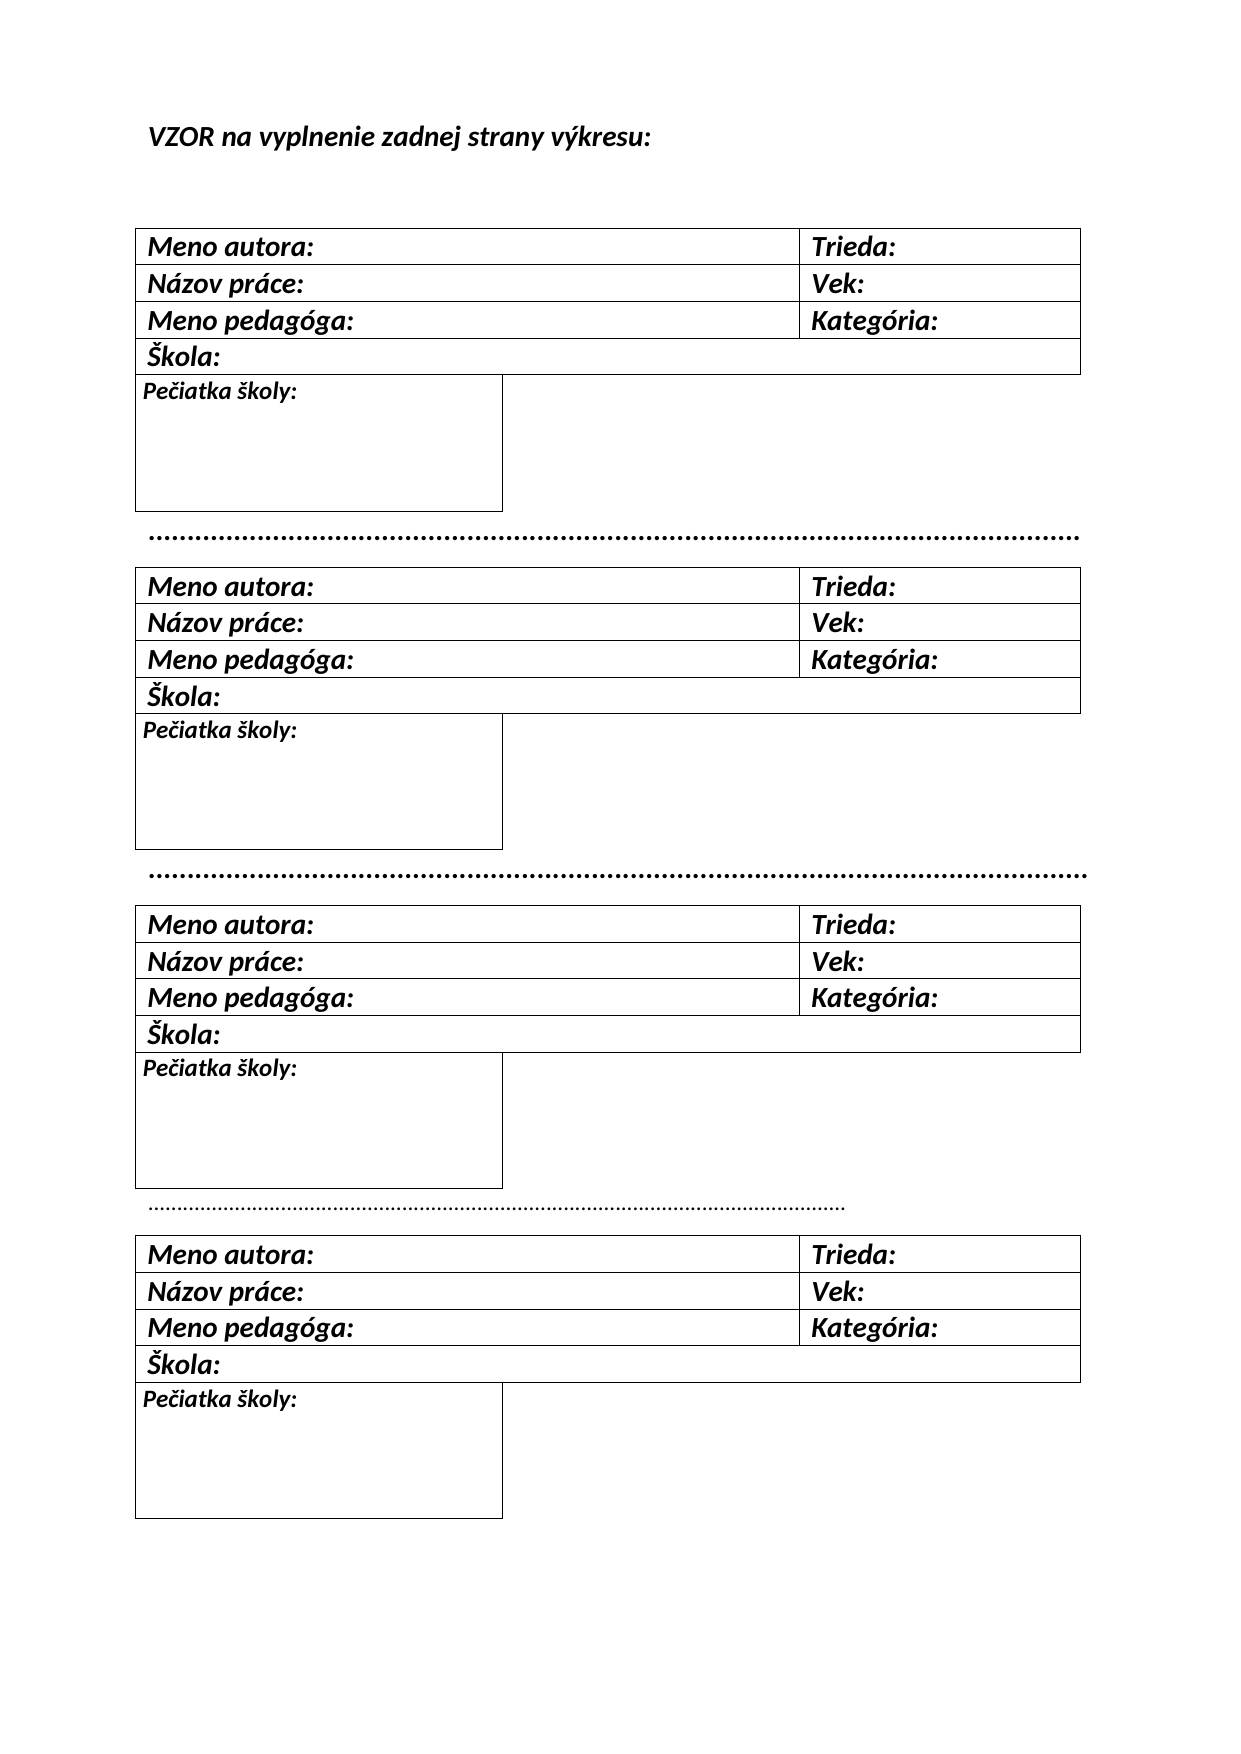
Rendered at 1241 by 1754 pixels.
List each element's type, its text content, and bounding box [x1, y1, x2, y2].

text ......................................................................................................................... [148, 1188, 1093, 1217]
table_cell Meno pedagóga: [136, 979, 799, 1015]
table_cell Škola: [136, 1016, 1080, 1052]
table_cell Kategória: [800, 979, 1080, 1015]
table_cell Pečiatka školy: [136, 1383, 502, 1518]
table_cell Škola: [136, 678, 1080, 713]
text ......................................................................................................................... [148, 850, 1093, 886]
table_header Meno autora: [136, 229, 799, 264]
table_header Trieda: [800, 906, 1080, 942]
table_header Meno autora: [136, 906, 799, 942]
table_cell Názov práce: [136, 265, 799, 301]
table_cell Kategória: [800, 302, 1080, 337]
table_cell Pečiatka školy: [136, 714, 502, 849]
text ........................................................................................................................ [148, 512, 1093, 547]
table_cell Vek: [800, 265, 1080, 301]
table_cell Kategória: [800, 1310, 1080, 1345]
table_cell Škola: [136, 339, 1080, 374]
table_cell Meno pedagóga: [136, 641, 799, 677]
table_cell Meno pedagóga: [136, 302, 799, 337]
table_header Trieda: [800, 568, 1080, 603]
table_cell [503, 375, 1081, 511]
table_header Meno autora: [136, 1236, 799, 1272]
table_cell Vek: [800, 1273, 1080, 1308]
table_header Trieda: [800, 1236, 1080, 1272]
table_cell [503, 1053, 1081, 1187]
table_cell Kategória: [800, 641, 1080, 677]
table_cell Názov práce: [136, 1273, 799, 1308]
table_cell Názov práce: [136, 943, 799, 978]
table_cell Škola: [136, 1346, 1080, 1382]
table_cell Meno pedagóga: [136, 1310, 799, 1345]
table_header Meno autora: [136, 568, 799, 603]
table_cell [503, 714, 1081, 849]
table_cell Pečiatka školy: [136, 1053, 502, 1187]
table_cell Názov práce: [136, 604, 799, 640]
table_cell Pečiatka školy: [136, 375, 502, 511]
table_cell [503, 1383, 1081, 1518]
text VZOR na vyplnenie zadnej strany výkresu: [148, 118, 1093, 154]
table_cell Vek: [800, 943, 1080, 978]
table_cell Vek: [800, 604, 1080, 640]
table_header Trieda: [800, 229, 1080, 264]
